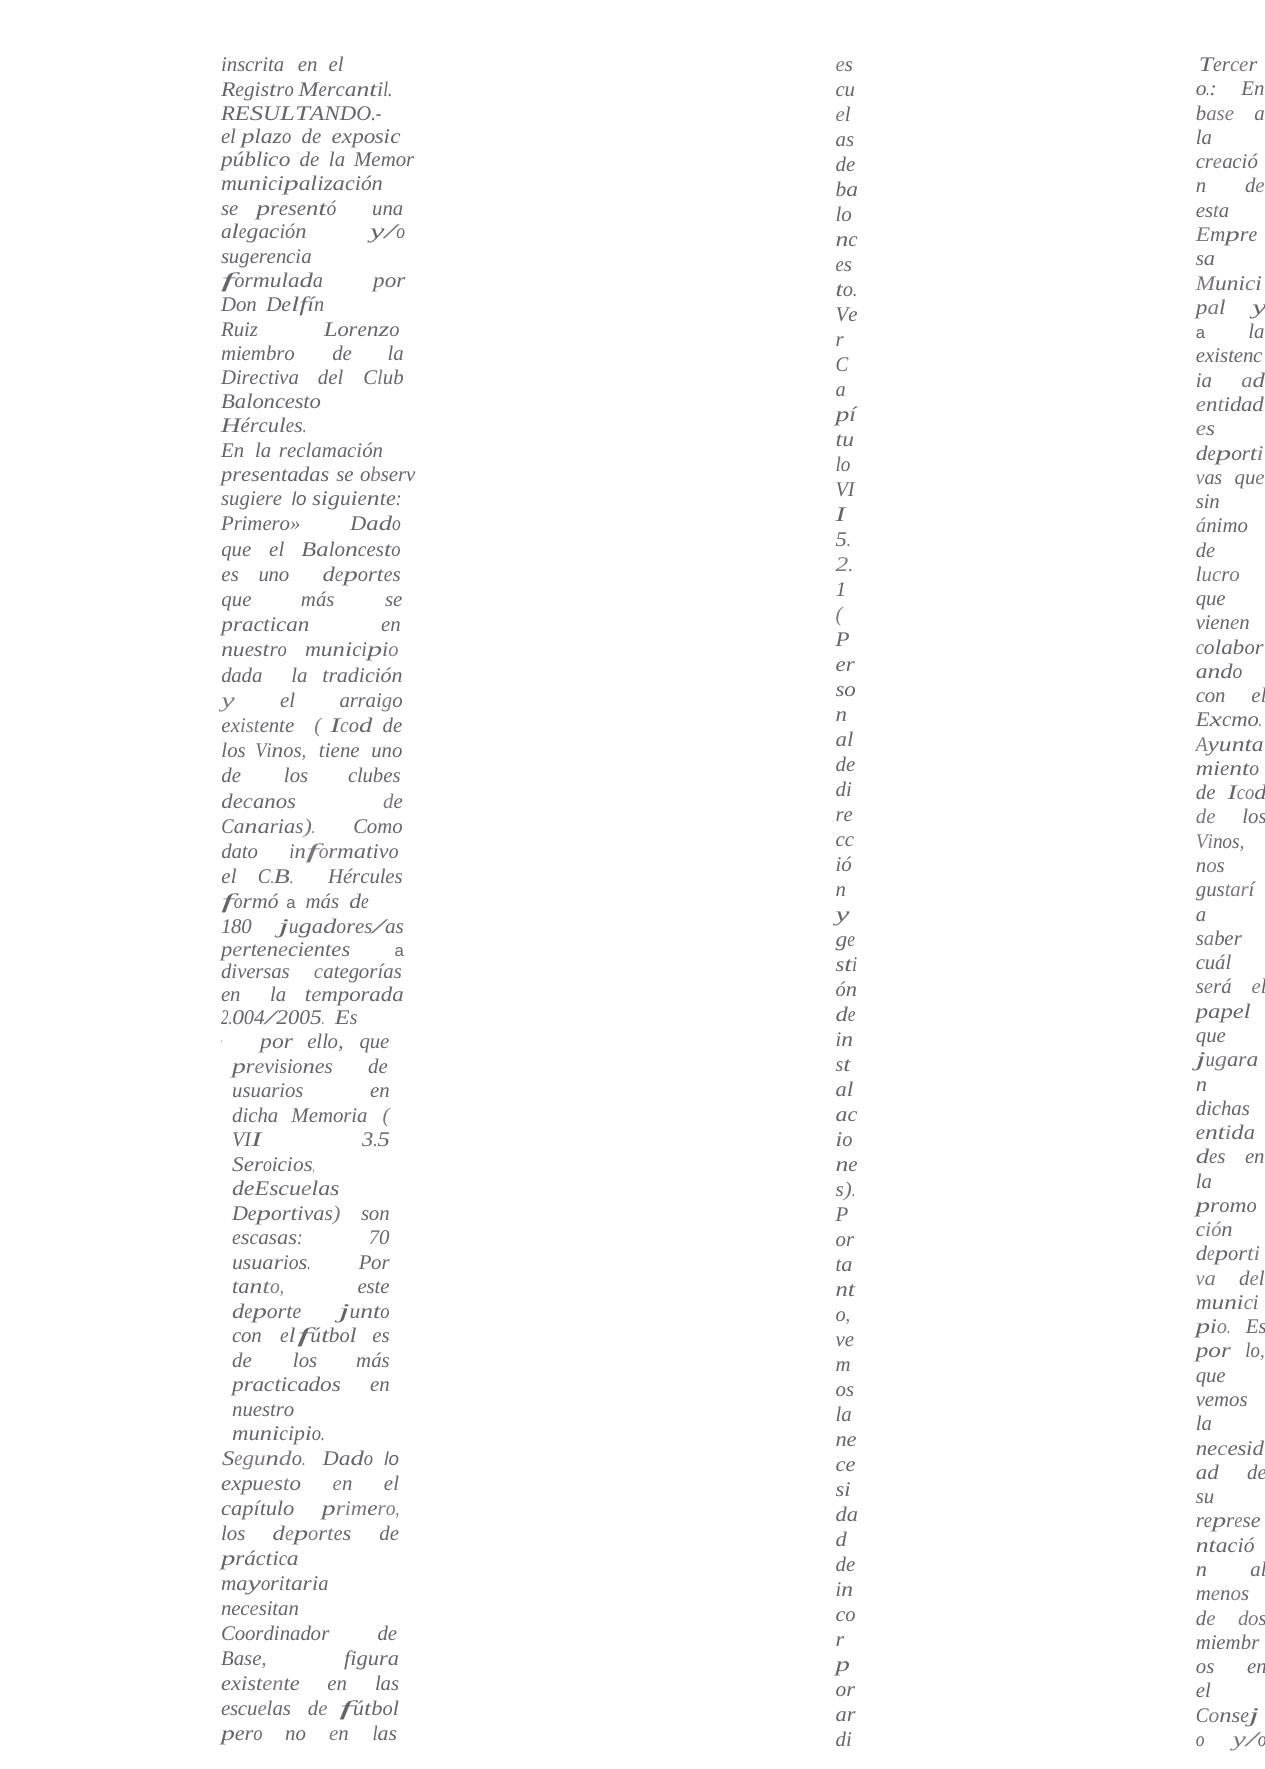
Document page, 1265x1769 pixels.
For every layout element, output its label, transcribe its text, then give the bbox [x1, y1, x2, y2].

text La corporación municipal podrá encomendar la gestión de otras instalaciones, servicios o derechos de la Corporación de naturaleza análoga a los anteriores. La asunción de estas actividades por la empresa municipal de desarrollo económico, empleo, turismo y ocio deberá ser objeto de acuerdo por la Junta General y ser inscrita en el Registro Mercantil. [221, 52, 398, 101]
text 180 jugadores/as pertenecientes a diversas categorías en la temporada 2.004/2005. Es [221, 915, 398, 1029]
text Tercero.: En base a la creación de esta Empresa Municipal y a la existencia ad entidades deportivas que sin ánimo de lucro que vienen colaborando con el Excmo. Ayuntamiento de Icod de los Vinos, nos gustaría saber cuál será el papel que jugaran dichas entidades en la promoción deportiva del municipio. Es por lo, que vemos la necesidad de su representación al menos de dos miembros en el Consejo y/o [1196, 52, 1265, 1751]
text municipalización se presentó una alegación y/o sugerencia formulada por Don Delfín [221, 171, 398, 316]
text · por ello, que previsiones de usuarios en dicha Memoria ( VII 3.5 Seroicios, deEscuelas Deportivas) son escasas: 70 usuarios. Por tanto, este deporte junto con elfútbol es de los más practicados en nuestro municipio. [221, 1029, 389, 1445]
text Segundo. Dado lo expuesto en el capítulo primero, los deportes de práctica mayoritaria necesitan Coordinador de Base, figura existente en las escuelas de fútbol pero no en las escuelas de baloncesto. Ver Capítulo VII 5.2.1 ( Personal de dirección y gestión de instalaciones). Por tanto, vemos la necesidad de incorporar dicha figura tal y como ya existía en la Concejalía de Deportes. [221, 1445, 398, 1744]
text Primero» Dado que el Baloncesto es uno deportes que más se practican en nuestro municipio, dada la tradición y el arraigo existente ( Icod de los Vinos, tiene uno de los clubes decanos de Canarias). Como dato informativo, el C.B. Hércules formó a más de [221, 511, 398, 913]
text Segundo. Dado lo expuesto en el capítulo primero, los deportes de práctica mayoritaria necesitan Coordinador de Base, figura existente en las escuelas de fútbol pero no en las escuelas de baloncesto. Ver Capítulo VII 5.2.1 ( Personal de dirección y gestión de instalaciones). Por tanto, vemos la necesidad de incorporar dicha figura tal y como ya existía en la Concejalía de Deportes. [835, 52, 860, 1751]
text RESULTANDO.- Que en el plazo de exposición al público de la Memoria de [221, 102, 398, 171]
text Ruiz Lorenzo, miembro de la Directiva del Club Baloncesto Hércules. [221, 317, 398, 437]
text En la reclamación presentadas se observa y/o sugiere lo siguiente: [221, 438, 398, 510]
